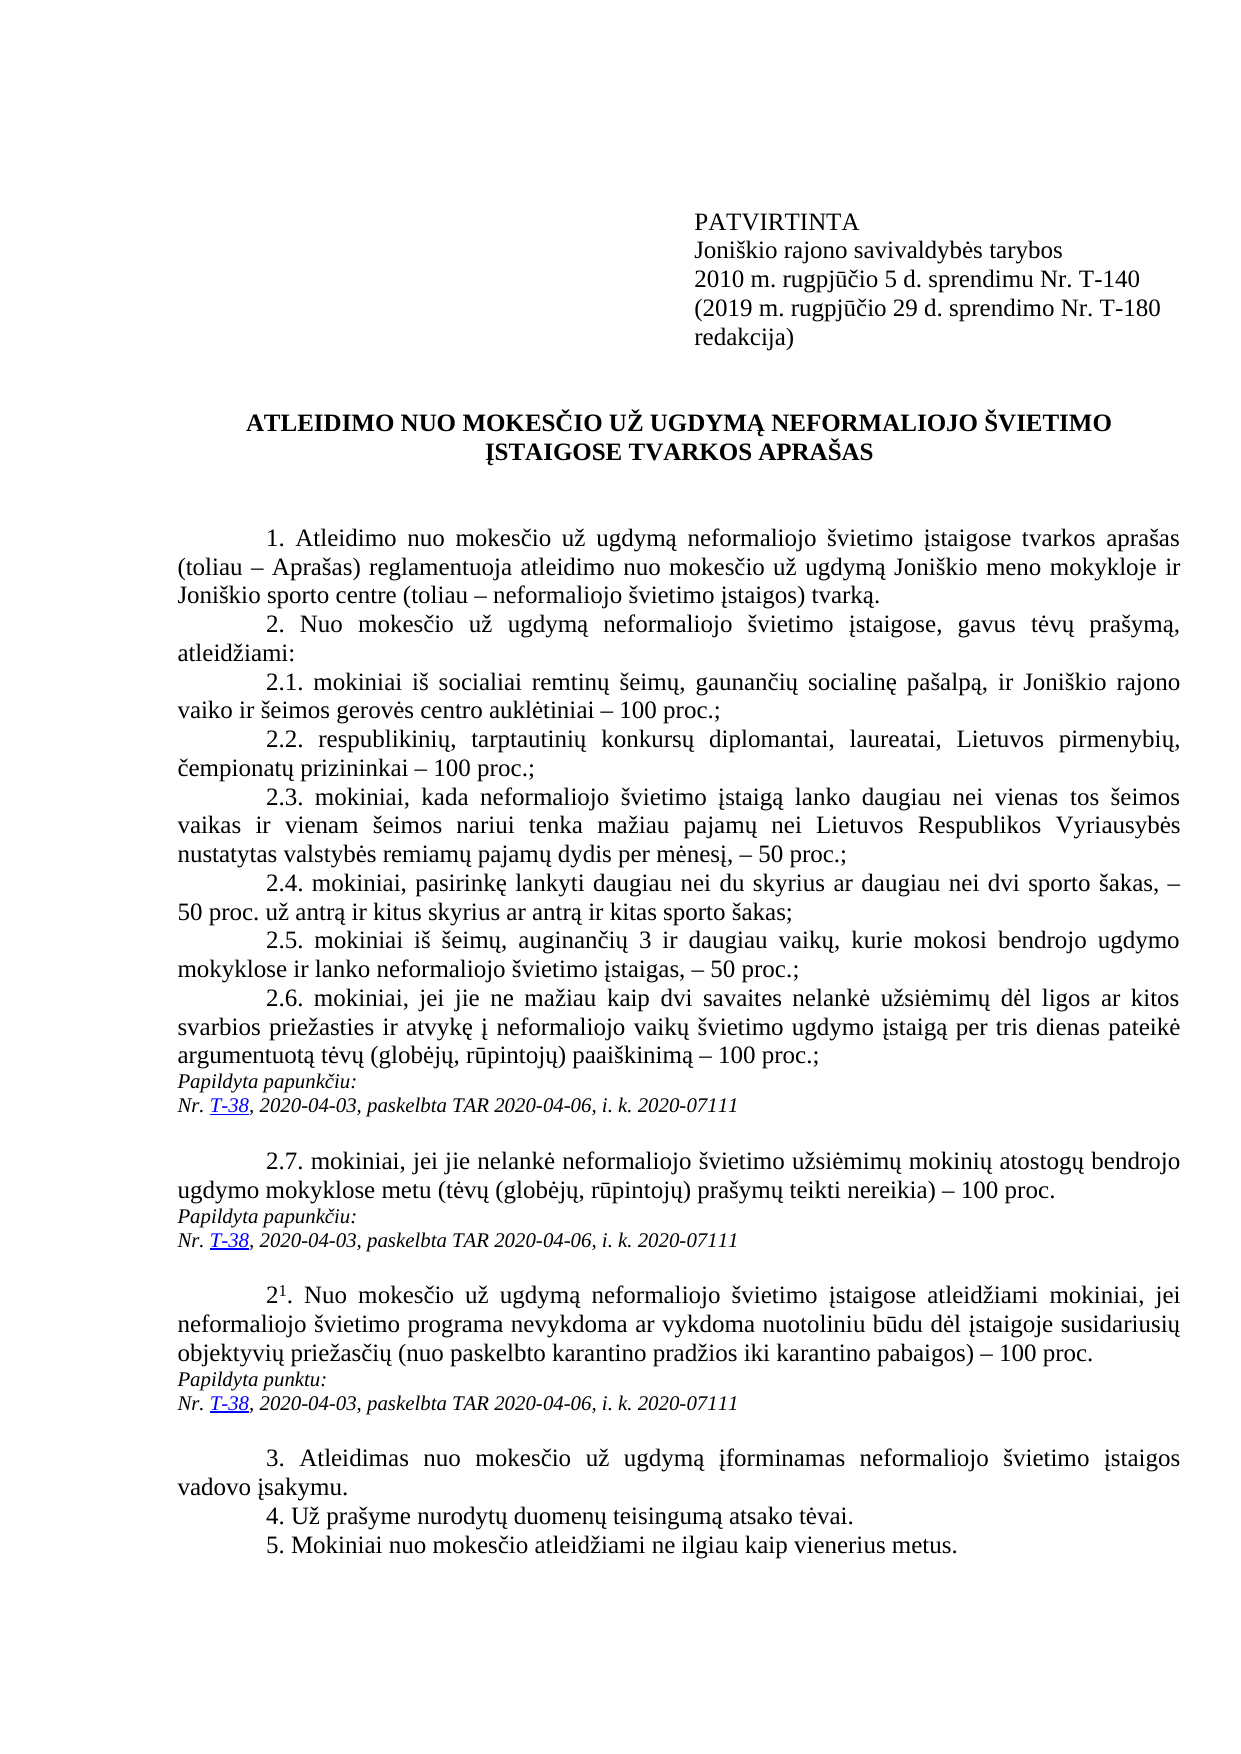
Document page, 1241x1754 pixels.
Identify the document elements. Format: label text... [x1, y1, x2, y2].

text Nr. T-38, 2020-04-03, paskelbta TAR 2020-04-06, i. k. 2020-07111 [177, 1391, 1181, 1415]
text 2.5. mokiniai iš šeimų, auginančių 3 ir daugiau vaikų, kurie mokosi bendrojo ugdymo mokyklose ir lanko neformaliojo švietimo įstaigas, – 50 proc.; [177, 925, 1181, 983]
text 1. Atleidimo nuo mokesčio už ugdymą neformaliojo švietimo įstaigose tvarkos aprašas (toliau – Aprašas) reglamentuoja atleidimo nuo mokesčio už ugdymą Joniškio meno mokykloje ir Joniškio sporto centre (toliau – neformaliojo švietimo įstaigos) tvarką. [177, 523, 1181, 609]
text 2.1. mokiniai iš socialiai remtinų šeimų, gaunančių socialinę pašalpą, ir Joniškio rajono vaiko ir šeimos gerovės centro auklėtiniai – 100 proc.; [177, 667, 1181, 724]
text Nr. T-38, 2020-04-03, paskelbta TAR 2020-04-06, i. k. 2020-07111 [177, 1228, 1181, 1252]
text 2.6. mokiniai, jei jie ne mažiau kaip dvi savaites nelankė užsiėmimų dėl ligos ar kitos svarbios priežasties ir atvykę į neformaliojo vaikų švietimo ugdymo įstaigą per tris dienas pateikė argumentuotą tėvų (globėjų, rūpintojų) paaiškinimą – 100 proc.; [177, 983, 1181, 1069]
text 2.2. respublikinių, tarptautinių konkursų diplomantai, laureatai, Lietuvos pirmenybių, čempionatų prizininkai – 100 proc.; [177, 724, 1181, 782]
text Papildyta papunkčiu: [177, 1069, 1181, 1093]
text 5. Mokiniai nuo mokesčio atleidžiami ne ilgiau kaip vienerius metus. [177, 1530, 1181, 1558]
text 2. Nuo mokesčio už ugdymą neformaliojo švietimo įstaigose, gavus tėvų prašymą, atleidžiami: [177, 609, 1181, 667]
text 3. Atleidimas nuo mokesčio už ugdymą įforminamas neformaliojo švietimo įstaigos vadovo įsakymu. [177, 1443, 1181, 1501]
text 2010 m. rugpjūčio 5 d. sprendimu Nr. T-140 [694, 264, 1181, 293]
text 2.7. mokiniai, jei jie nelankė neformaliojo švietimo užsiėmimų mokinių atostogų bendrojo ugdymo mokyklose metu (tėvų (globėjų, rūpintojų) prašymų teikti nereikia) – 100 proc. [177, 1146, 1181, 1203]
text atleidimo nuo mokesčio už ugdymą neformaliojo švietimo įstaigose tvarkos aprašas [177, 408, 1181, 465]
text (2019 m. rugpjūčio 29 d. sprendimo Nr. T-180 [694, 293, 1181, 322]
text 2.3. mokiniai, kada neformaliojo švietimo įstaigą lanko daugiau nei vienas tos šeimos vaikas ir vienam šeimos nariui tenka mažiau pajamų nei Lietuvos Respublikos Vyriausybės nustatytas valstybės remiamų pajamų dydis per mėnesį, – 50 proc.; [177, 782, 1181, 868]
text redakcija) [694, 322, 1181, 350]
text Nr. T-38, 2020-04-03, paskelbta TAR 2020-04-06, i. k. 2020-07111 [177, 1093, 1181, 1117]
text Papildyta punktu: [177, 1367, 1181, 1391]
text 4. Už prašyme nurodytų duomenų teisingumą atsako tėvai. [177, 1501, 1181, 1530]
text 2.4. mokiniai, pasirinkę lankyti daugiau nei du skyrius ar daugiau nei dvi sporto šakas, – 50 proc. už antrą ir kitus skyrius ar antrą ir kitas sporto šakas; [177, 868, 1181, 925]
text Papildyta papunkčiu: [177, 1203, 1181, 1228]
text Joniškio rajono savivaldybės tarybos [694, 235, 1181, 264]
text 21. Nuo mokesčio už ugdymą neformaliojo švietimo įstaigose atleidžiami mokiniai, jei neformaliojo švietimo programa nevykdoma ar vykdoma nuotoliniu būdu dėl įstaigoje susidariusių objektyvių priežasčių (nuo paskelbto karantino pradžios iki karantino pabaigos) – 100 proc. [177, 1280, 1181, 1367]
text PATVIRTINTA [694, 207, 1181, 235]
